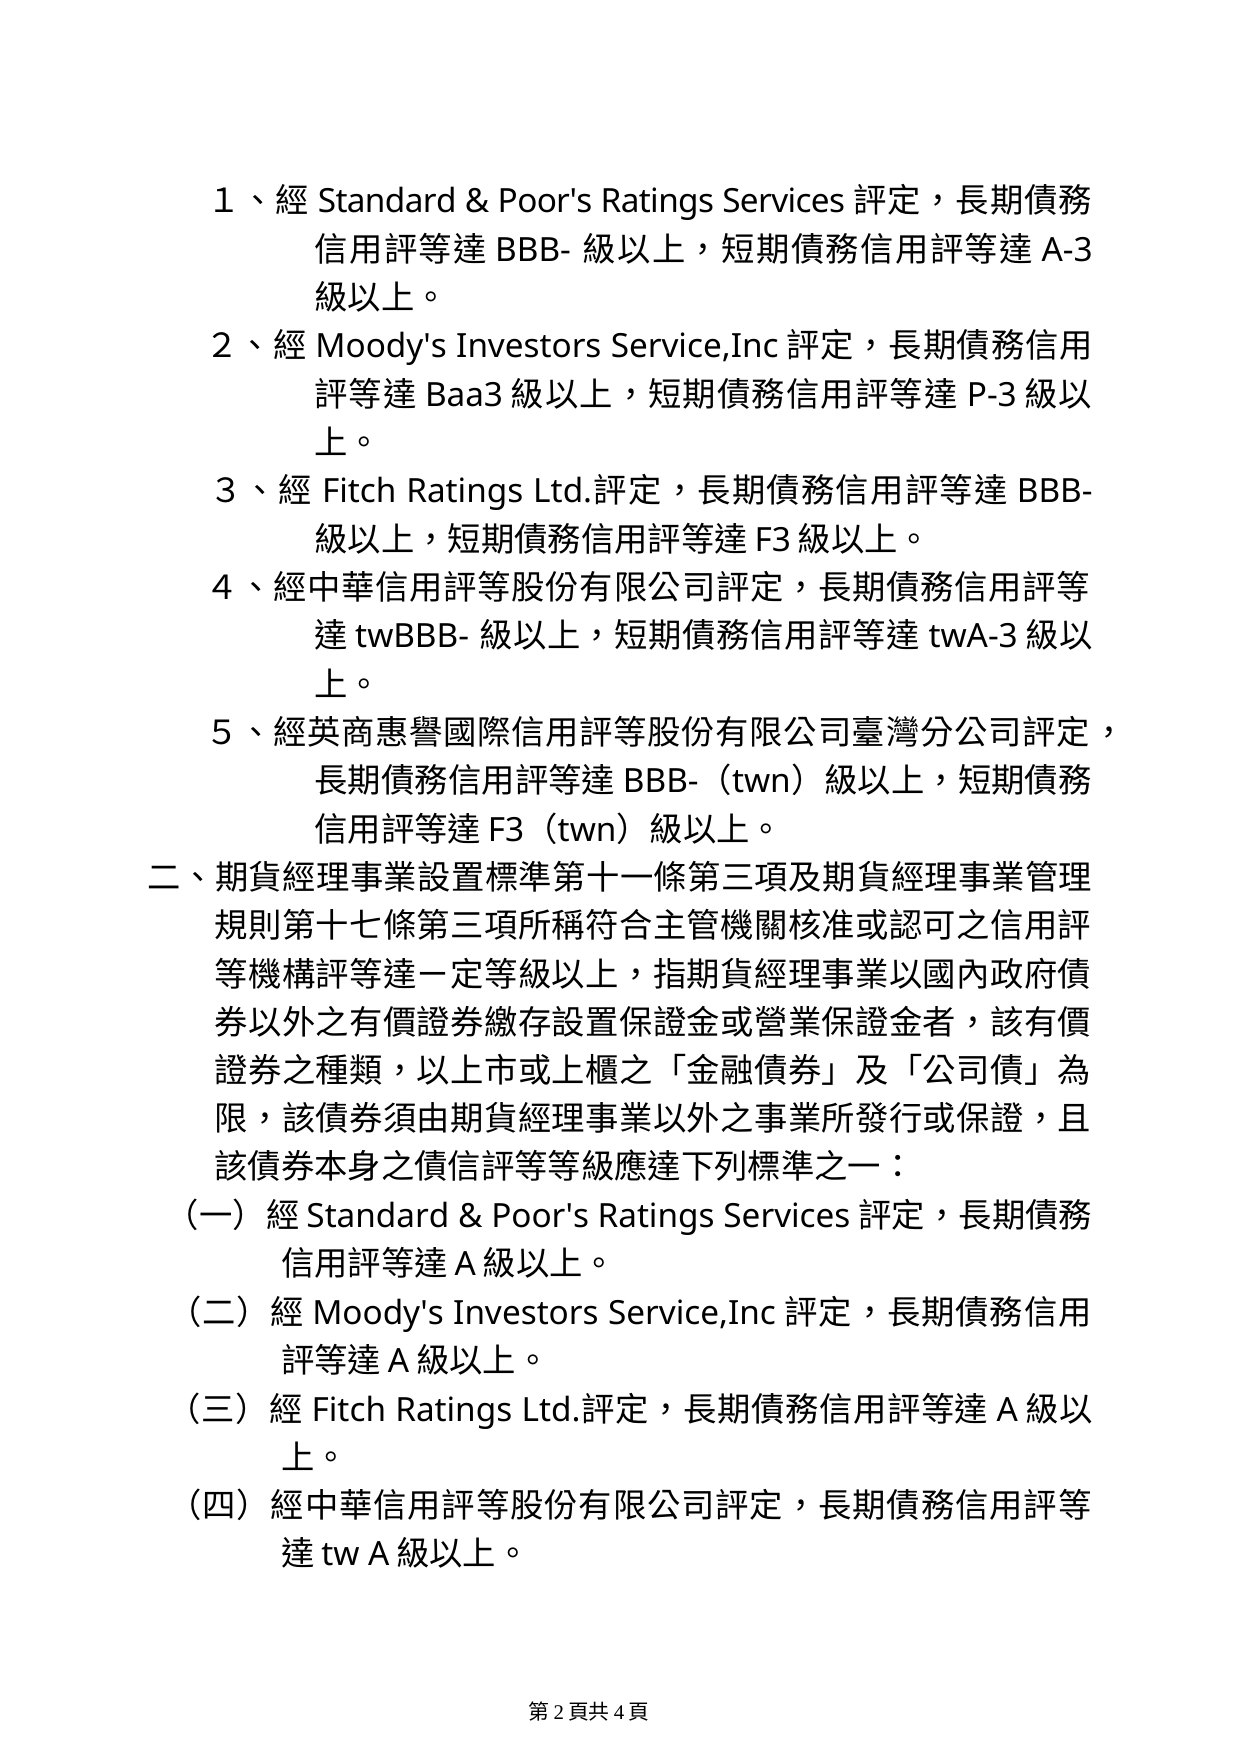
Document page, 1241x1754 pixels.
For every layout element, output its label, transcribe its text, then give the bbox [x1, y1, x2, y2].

text （三）經 Fitch Ratings Ltd.評定，長期債務信用評等達A級以上。 [148, 1382, 1092, 1479]
text １、經 Standard & Poor's Ratings Services評定，長期債務信用評等達BBB- 級以上，短期債務信用評等達A-3級以上。 [148, 174, 1092, 319]
text ５、經英商惠譽國際信用評等股份有限公司臺灣分公司評定，長期債務信用評等達BBB-（twn）級以上，短期債務信用評等達F3（twn）級以上。 [148, 706, 1092, 851]
text ２、經 Moody's Investors Service,Inc評定，長期債務信用評等達Baa3級以上，短期債務信用評等達P-3級以上。 [148, 319, 1092, 464]
text （一）經Standard & Poor's Ratings Services評定，長期債務信用評等達A級以上。 [148, 1188, 1092, 1285]
text 二、期貨經理事業設置標準第十一條第三項及期貨經理事業管理規則第十七條第三項所稱符合主管機關核准或認可之信用評等機構評等達ㄧ定等級以上，指期貨經理事業以國內政府債券以外之有價證券繳存設置保證金或營業保證金者，該有價證券之種類，以上市或上櫃之「金融債券」及「公司債」為限，該債券須由期貨經理事業以外之事業所發行或保證，且該債券本身之債信評等等級應達下列標準之一： [148, 851, 1092, 1188]
text ４、經中華信用評等股份有限公司評定，長期債務信用評等達twBBB- 級以上，短期債務信用評等達twA-3級以上。 [148, 561, 1092, 706]
text （四）經中華信用評等股份有限公司評定，長期債務信用評等達tw A級以上。 [148, 1479, 1092, 1576]
text ３、經 Fitch Ratings Ltd.評定，長期債務信用評等達BBB- 級以上，短期債務信用評等達F3級以上。 [148, 464, 1092, 561]
text （二）經Moody's Investors Service,Inc評定，長期債務信用評等達A級以上。 [148, 1285, 1092, 1382]
